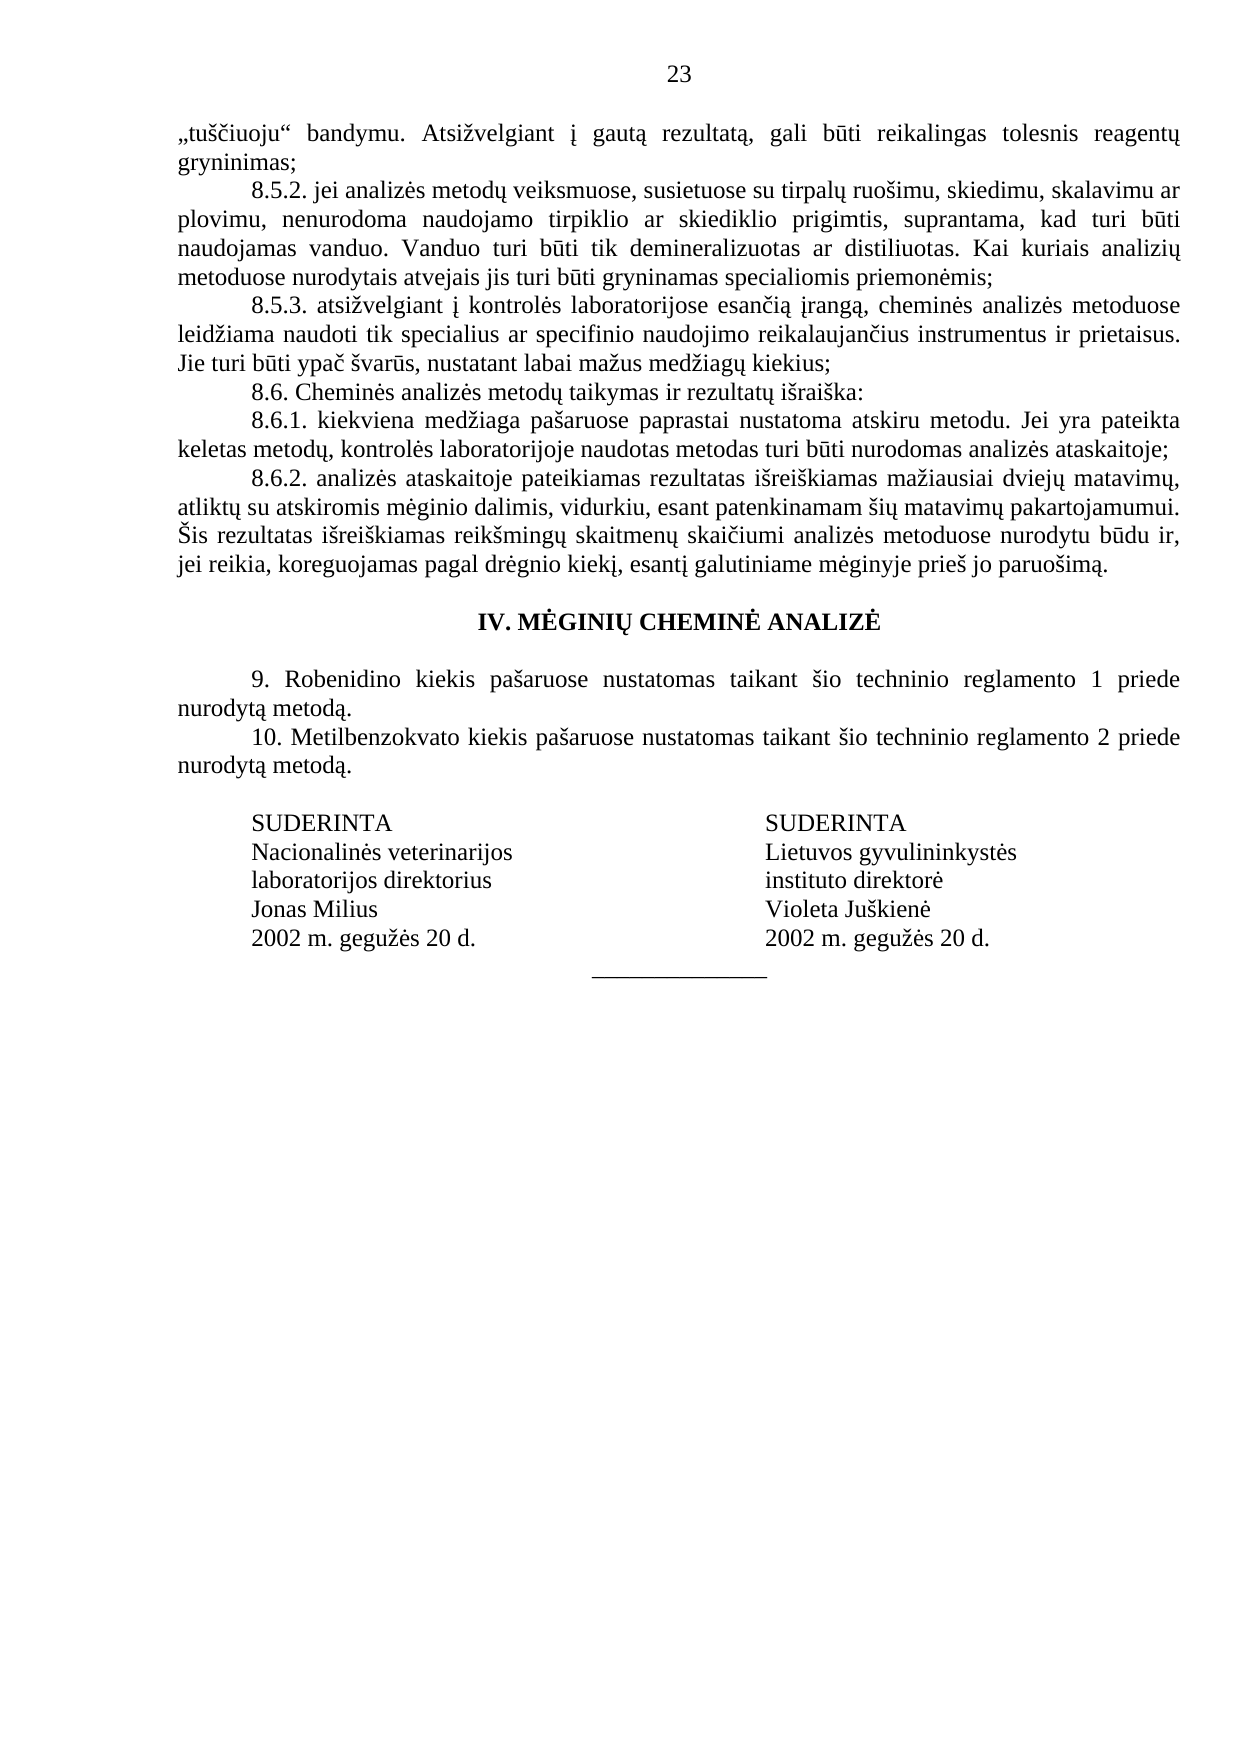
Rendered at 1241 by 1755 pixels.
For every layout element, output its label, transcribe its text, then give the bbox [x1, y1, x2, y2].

text 8.6.1. kiekviena medžiaga pašaruose paprastai nustatoma atskiru metodu. Jei yra pateikta keletas metodų, kontrolės laboratorijoje naudotas metodas turi būti nurodomas analizės ataskaitoje; [177, 406, 1181, 463]
text 8.6. Cheminės analizės metodų taikymas ir rezultatų išraiška: [177, 377, 1181, 406]
text 10. Metilbenzokvato kiekis pašaruose nustatomas taikant šio techninio reglamento 2 priede nurodytą metodą. [177, 722, 1181, 779]
text Nacionalinės veterinarijos Lietuvos gyvulininkystės [177, 837, 1181, 866]
text IV. Mėginių cheminė analizė [177, 607, 1181, 636]
text SUDERINTA SUDERINTA [177, 808, 1181, 837]
text „tuščiuoju“ bandymu. Atsižvelgiant į gautą rezultatą, gali būti reikalingas tolesnis reagentų gryninimas; [177, 118, 1181, 176]
text ______________ [177, 952, 1181, 981]
text 2002 m. gegužės 20 d. 2002 m. gegužės 20 d. [177, 923, 1181, 952]
text laboratorijos direktorius instituto direktorė [177, 866, 1181, 894]
text Jonas Milius Violeta Juškienė [177, 894, 1181, 923]
text 8.5.3. atsižvelgiant į kontrolės laboratorijose esančią įrangą, cheminės analizės metoduose leidžiama naudoti tik specialius ar specifinio naudojimo reikalaujančius instrumentus ir prietaisus. Jie turi būti ypač švarūs, nustatant labai mažus medžiagų kiekius; [177, 291, 1181, 377]
text 8.6.2. analizės ataskaitoje pateikiamas rezultatas išreiškiamas mažiausiai dviejų matavimų, atliktų su atskiromis mėginio dalimis, vidurkiu, esant patenkinamam šių matavimų pakartojamumui. Šis rezultatas išreiškiamas reikšmingų skaitmenų skaičiumi analizės metoduose nurodytu būdu ir, jei reikia, koreguojamas pagal drėgnio kiekį, esantį galutiniame mėginyje prieš jo paruošimą. [177, 463, 1181, 578]
text 8.5.2. jei analizės metodų veiksmuose, susietuose su tirpalų ruošimu, skiedimu, skalavimu ar plovimu, nenurodoma naudojamo tirpiklio ar skiediklio prigimtis, suprantama, kad turi būti naudojamas vanduo. Vanduo turi būti tik demineralizuotas ar distiliuotas. Kai kuriais analizių metoduose nurodytais atvejais jis turi būti gryninamas specialiomis priemonėmis; [177, 176, 1181, 291]
text 9. Robenidino kiekis pašaruose nustatomas taikant šio techninio reglamento 1 priede nurodytą metodą. [177, 664, 1181, 722]
